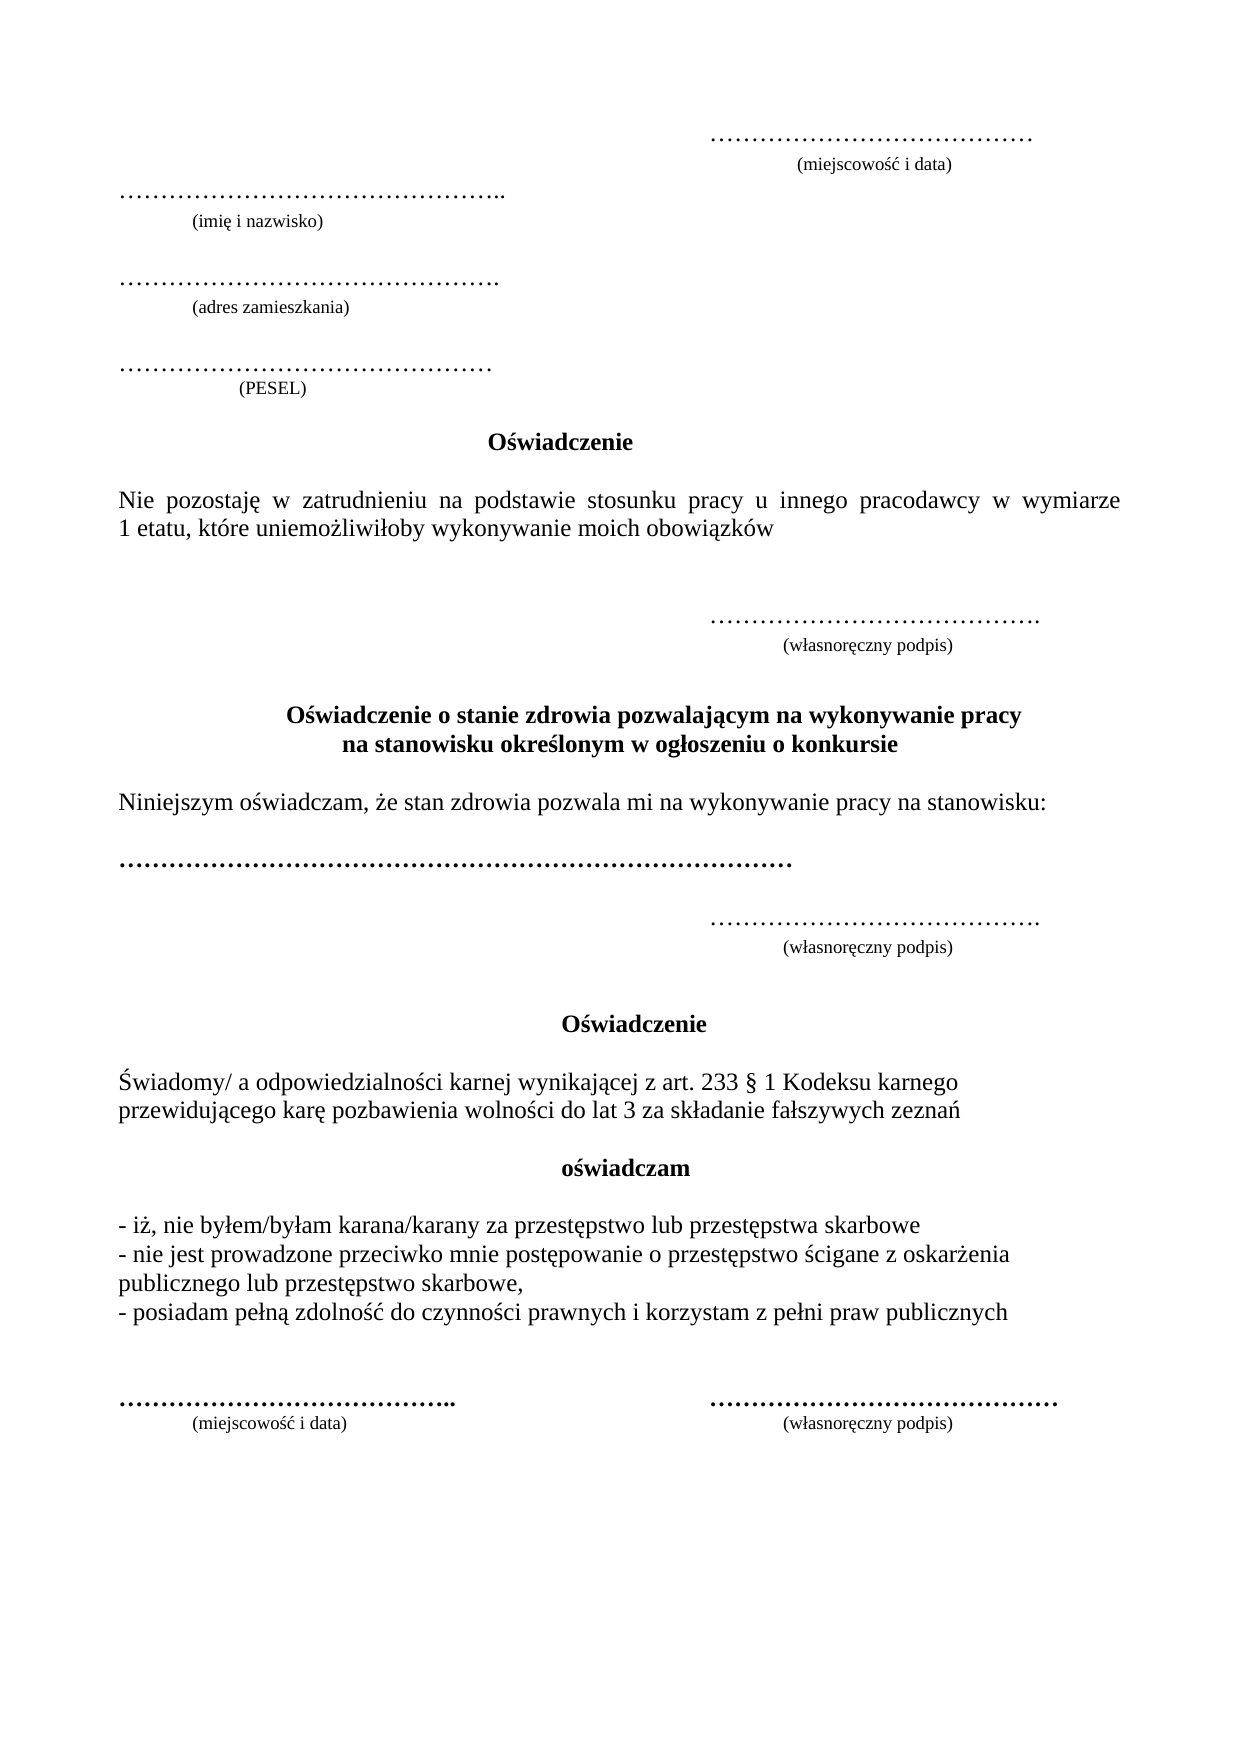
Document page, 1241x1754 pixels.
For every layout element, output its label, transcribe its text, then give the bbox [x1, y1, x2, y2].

text oświadczam [118, 1153, 1122, 1182]
text ………………………………… [118, 118, 1122, 147]
text ………………………………………. [118, 262, 1122, 291]
text Niniejszym oświadczam, że stan zdrowia pozwala mi na wykonywanie pracy na stanowisku: [118, 787, 1122, 815]
text (imię i nazwisko) [118, 204, 1122, 233]
text ……………………………………… [118, 348, 1122, 377]
text ……………………………………….. [118, 176, 1122, 204]
text (własnoręczny podpis) [118, 930, 1122, 959]
text - posiadam pełną zdolność do czynności prawnych i korzystam z pełni praw publicznych [118, 1297, 1122, 1326]
text - iż, nie byłem/byłam karana/karany za przestępstwo lub przestępstwa skarbowe [118, 1211, 1122, 1239]
text (miejscowość i data) [118, 147, 1122, 176]
text Świadomy/ a odpowiedzialności karnej wynikającej z art. 233 § 1 Kodeksu karnego przewidującego karę pozbawienia wolności do lat 3 za składanie fałszywych zeznań [118, 1067, 1122, 1124]
text - nie jest prowadzone przeciwko mnie postępowanie o przestępstwo ścigane z oskarżenia publicznego lub przestępstwo skarbowe, [118, 1239, 1122, 1297]
text ………………………………….. …………………………………… [118, 1383, 1122, 1412]
text Oświadczenie [118, 427, 1122, 456]
text Nie pozostaję w zatrudnieniu na podstawie stosunku pracy u innego pracodawcy w wymiarze 1 etatu, które uniemożliwiłoby wykonywanie moich obowiązków [118, 485, 1122, 542]
text (miejscowość i data) (własnoręczny podpis) [118, 1412, 1122, 1433]
text …………………………………. [118, 902, 1122, 930]
text Oświadczenie [118, 1009, 1122, 1038]
text Oświadczenie o stanie zdrowia pozwalającym na wykonywanie pracy [118, 700, 1122, 729]
text (własnoręczny podpis) [118, 628, 1122, 657]
text (adres zamieszkania) [118, 291, 1122, 319]
text ……………………………………………………………………… [118, 844, 1122, 873]
text (PESEL) [118, 377, 1122, 398]
text na stanowisku określonym w ogłoszeniu o konkursie [118, 729, 1122, 758]
text …………………………………. [118, 600, 1122, 628]
